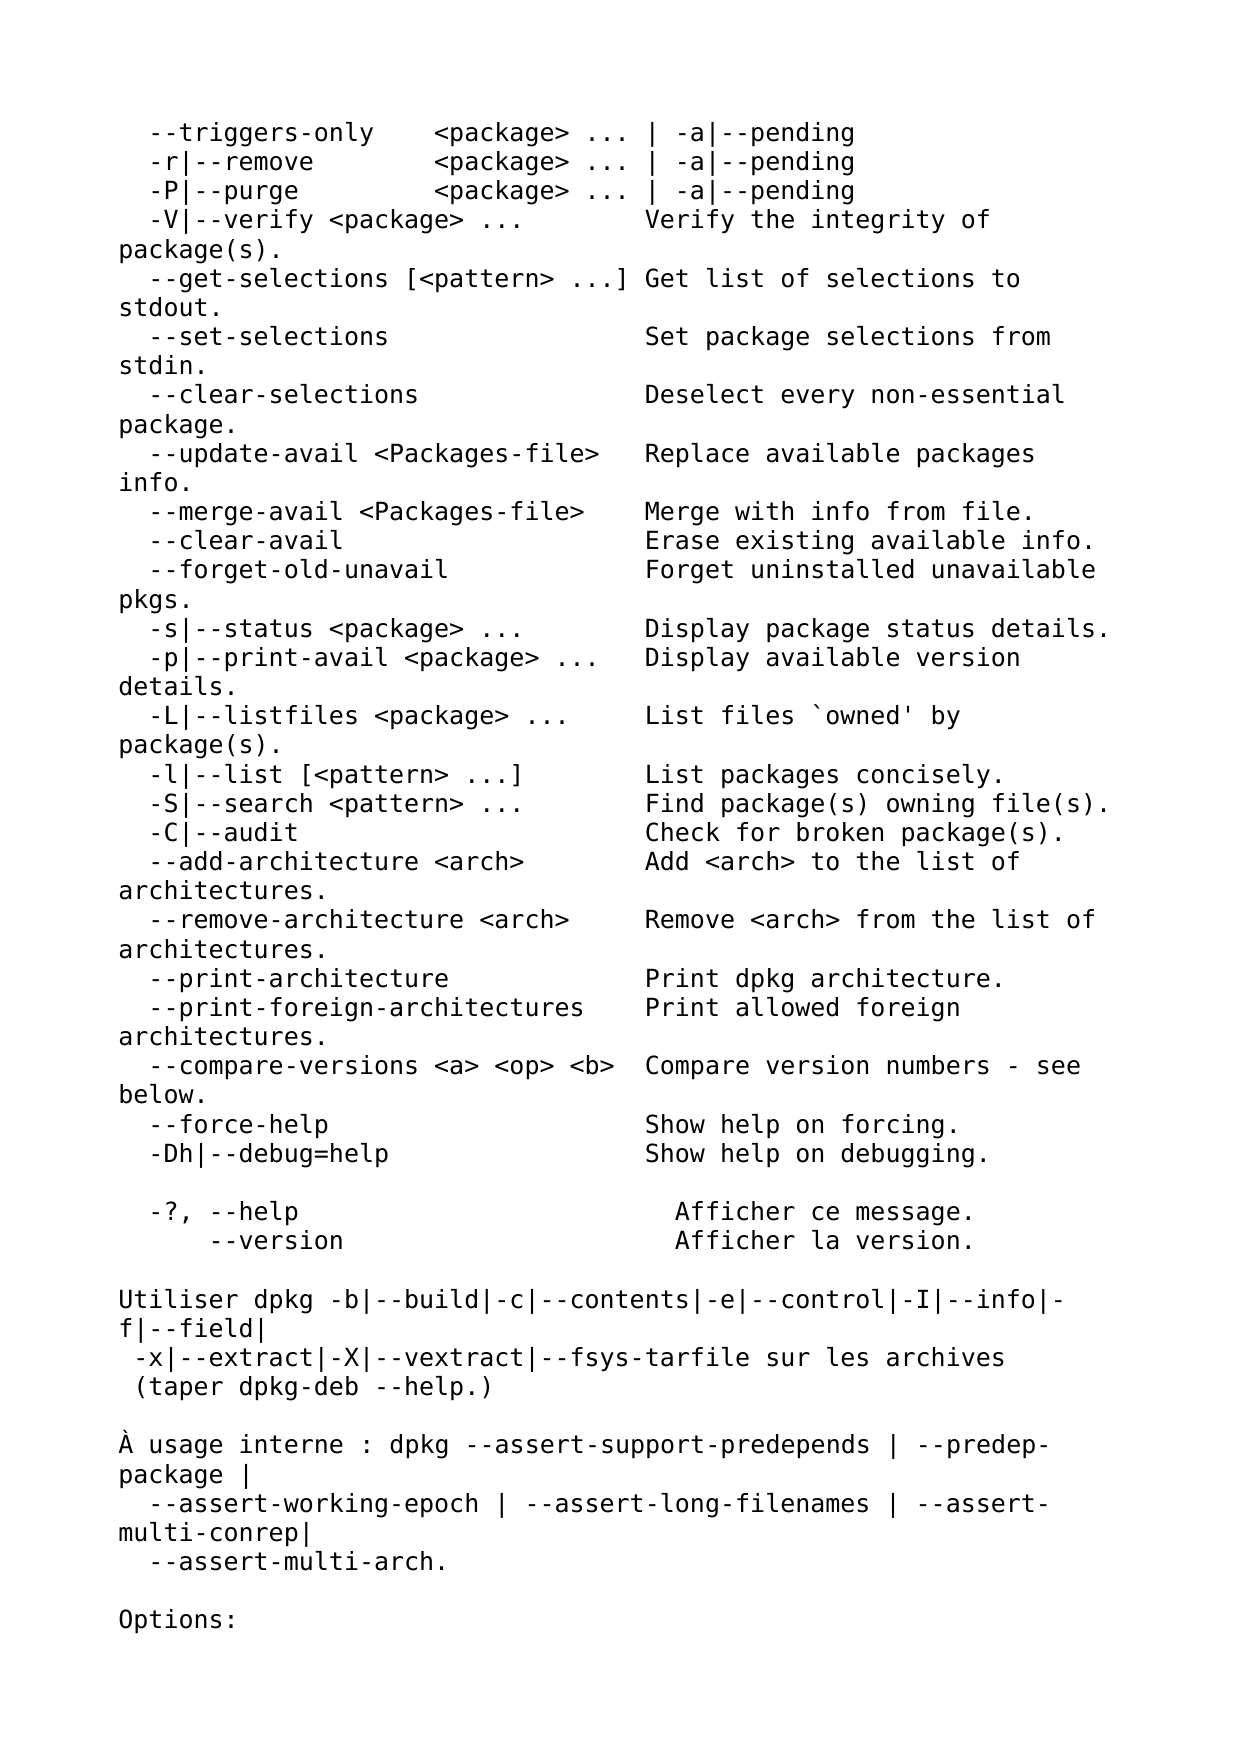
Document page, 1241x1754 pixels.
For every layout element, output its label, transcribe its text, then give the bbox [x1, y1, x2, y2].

text --triggers-only <package> ... | -a|--pending -r|--remove <package> ... | -a|--pending -P|--purge <package> ... | -a|--pending -V|--verify <package> ... Verify the integrity of package(s). --get-selections [<pattern> ...] Get list of selections to stdout. --set-selections Set package selections from stdin. --clear-selections Deselect every non-essential package. --update-avail <Packages-file> Replace available packages info. --merge-avail <Packages-file> Merge with info from file. --clear-avail Erase existing available info. --forget-old-unavail Forget uninstalled unavailable pkgs. -s|--status <package> ... Display package status details. -p|--print-avail <package> ... Display available version details. -L|--listfiles <package> ... List files `owned' by package(s). -l|--list [<pattern> ...] List packages concisely. -S|--search <pattern> ... Find package(s) owning file(s). -C|--audit Check for broken package(s). --add-architecture <arch> Add <arch> to the list of architectures. --remove-architecture <arch> Remove <arch> from the list of architectures. --print-architecture Print dpkg architecture. --print-foreign-architectures Print allowed foreign architectures. --compare-versions <a> <op> <b> Compare version numbers - see below. --force-help Show help on forcing. -Dh|--debug=help Show help on debugging. -?, --help Afficher ce message. --version Afficher la version. Utiliser dpkg -b|--build|-c|--contents|-e|--control|-I|--info|-f|--field| -x|--extract|-X|--vextract|--fsys-tarfile sur les archives (taper dpkg-deb --help.) À usage interne : dpkg --assert-support-predepends | --predep-package | --assert-working-epoch | --assert-long-filenames | --assert-multi-conrep| --assert-multi-arch. Options: [118, 118, 1122, 1635]
